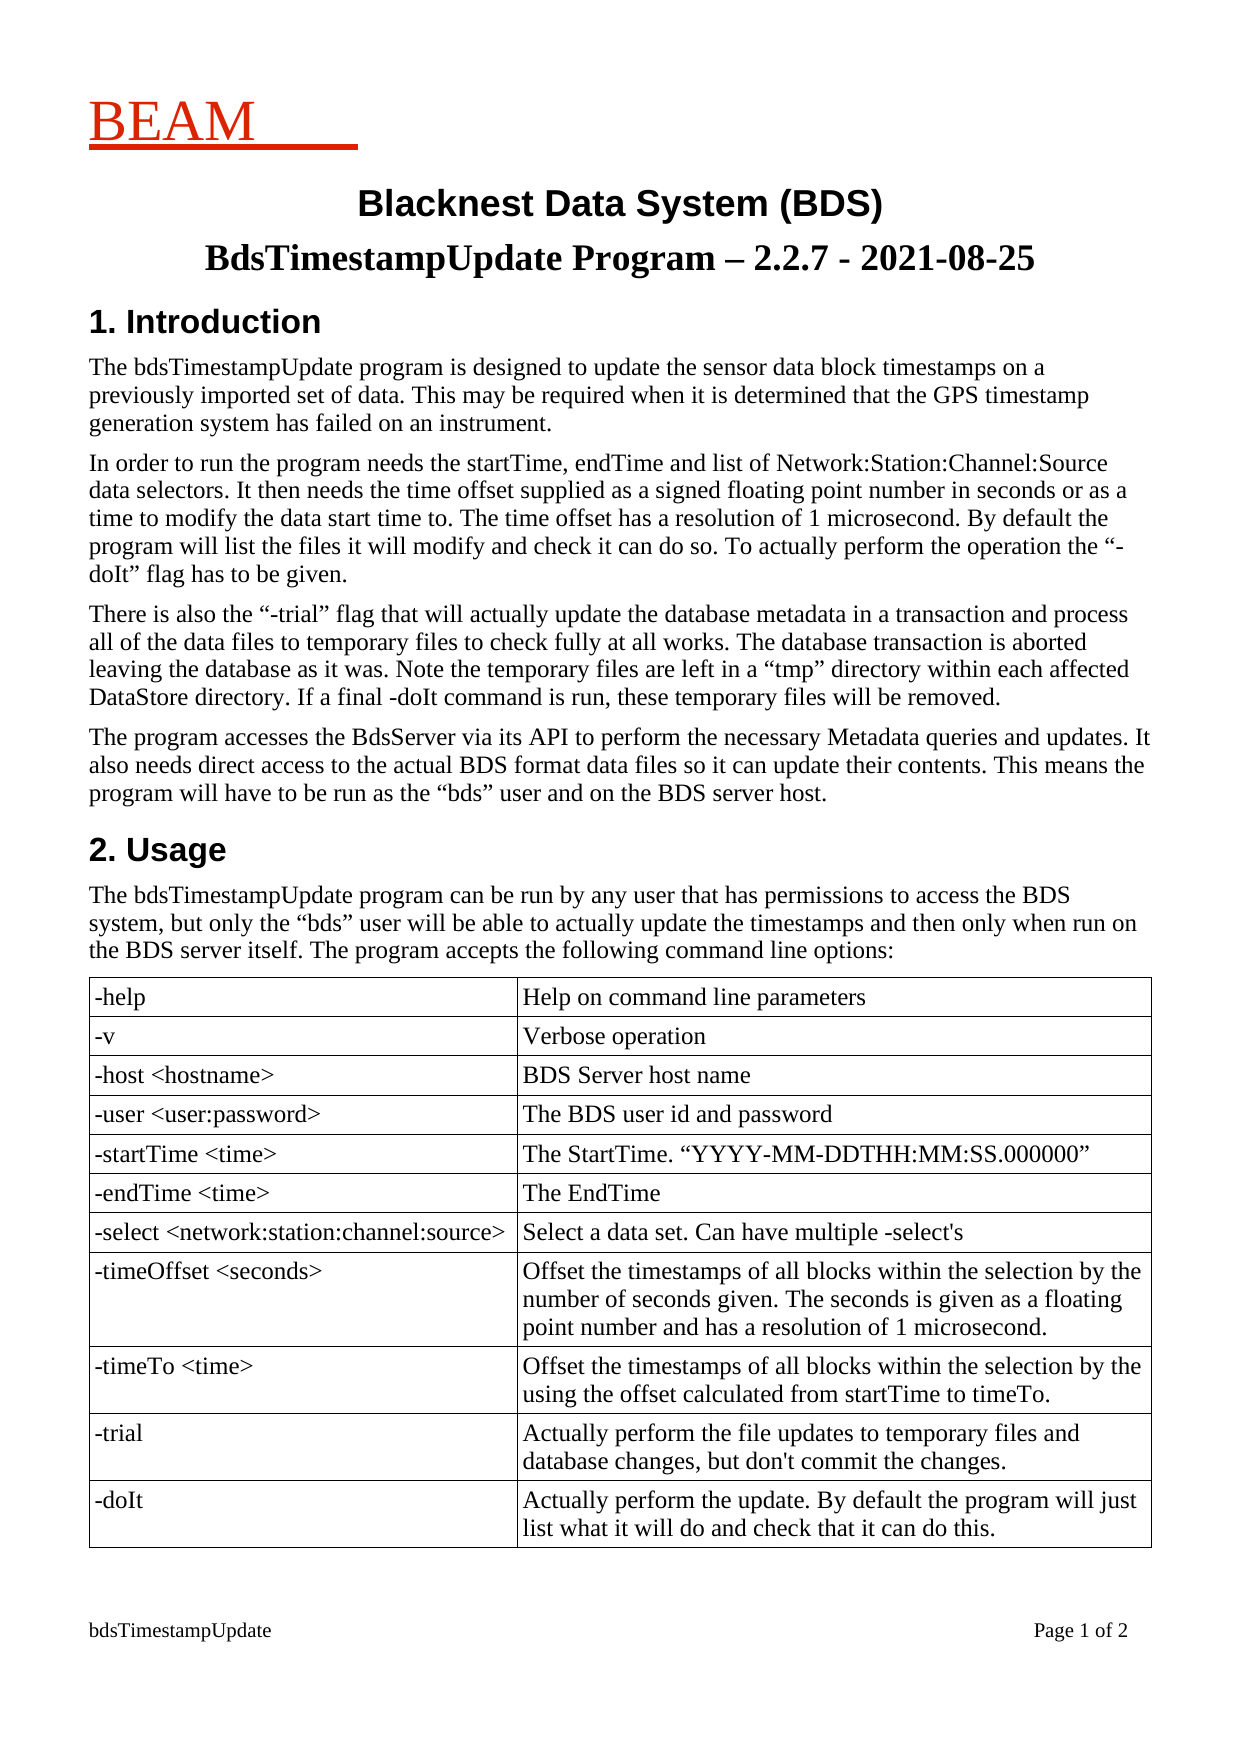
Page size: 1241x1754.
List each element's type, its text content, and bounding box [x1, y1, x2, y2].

table_cell -host <hostname> [90, 1056, 517, 1095]
table_cell The EndTime [518, 1174, 1151, 1212]
text There is also the “-trial” flag that will actually update the database metadata in a transaction and process all of the data files to temporary files to check fully at all works. The database transaction is aborted leaving the database as it was. Note the temporary files are left in a “tmp” directory within each affected DataStore directory. If a final -doIt command is run, these temporary files will be removed. [88, 600, 1152, 711]
table_cell -doIt [90, 1481, 517, 1547]
table_cell -timeTo <time> [90, 1347, 517, 1413]
text The bdsTimestampUpdate program can be run by any user that has permissions to access the BDS system, but only the “bds” user will be able to actually update the timestamps and then only when run on the BDS server itself. The program accepts the following command line options: [88, 881, 1152, 964]
table_cell Actually perform the file updates to temporary files and database changes, but don't commit the changes. [518, 1414, 1151, 1480]
table_cell Actually perform the update. By default the program will just list what it will do and check that it can do this. [518, 1481, 1151, 1547]
table_cell Verbose operation [518, 1017, 1151, 1055]
text In order to run the program needs the startTime, endTime and list of Network:Station:Channel:Source data selectors. It then needs the time offset supplied as a signed floating point number in seconds or as a time to modify the data start time to. The time offset has a resolution of 1 microsecond. By default the program will list the files it will modify and check it can do so. To actually perform the operation the “-doIt” flag has to be given. [88, 449, 1152, 587]
table_cell -endTime <time> [90, 1174, 517, 1212]
text The program accesses the BdsServer via its API to perform the necessary Metadata queries and updates. It also needs direct access to the actual BDS format data files so it can update their contents. This means the program will have to be run as the “bds” user and on the BDS server host. [88, 723, 1152, 806]
table_cell -trial [90, 1414, 517, 1480]
subtitle Usage [88, 831, 1152, 869]
subtitle Blacknest Data System (BDS) [88, 182, 1152, 224]
text BdsTimestampUpdate Program – 2.2.7 - 2021-08-25 [88, 237, 1152, 278]
table_cell -v [90, 1017, 517, 1055]
table_header Help on command line parameters [518, 978, 1151, 1016]
table_cell -select <network:station:channel:source> [90, 1213, 517, 1252]
table_cell -startTime <time> [90, 1135, 517, 1173]
table_header -help [90, 978, 517, 1016]
table_cell BDS Server host name [518, 1056, 1151, 1095]
table_cell The StartTime. “YYYY-MM-DDTHH:MM:SS.000000” [518, 1135, 1151, 1173]
table_cell The BDS user id and password [518, 1096, 1151, 1134]
table_cell Select a data set. Can have multiple -select's [518, 1213, 1151, 1252]
table_cell Offset the timestamps of all blocks within the selection by the number of seconds given. The seconds is given as a floating point number and has a resolution of 1 microsecond. [518, 1253, 1151, 1346]
table_cell -user <user:password> [90, 1096, 517, 1134]
text The bdsTimestampUpdate program is designed to update the sensor data block timestamps on a previously imported set of data. This may be required when it is determined that the GPS timestamp generation system has failed on an instrument. [88, 353, 1152, 436]
subtitle Introduction [88, 303, 1152, 341]
table_cell -timeOffset <seconds> [90, 1253, 517, 1346]
table_cell Offset the timestamps of all blocks within the selection by the using the offset calculated from startTime to timeTo. [518, 1347, 1151, 1413]
